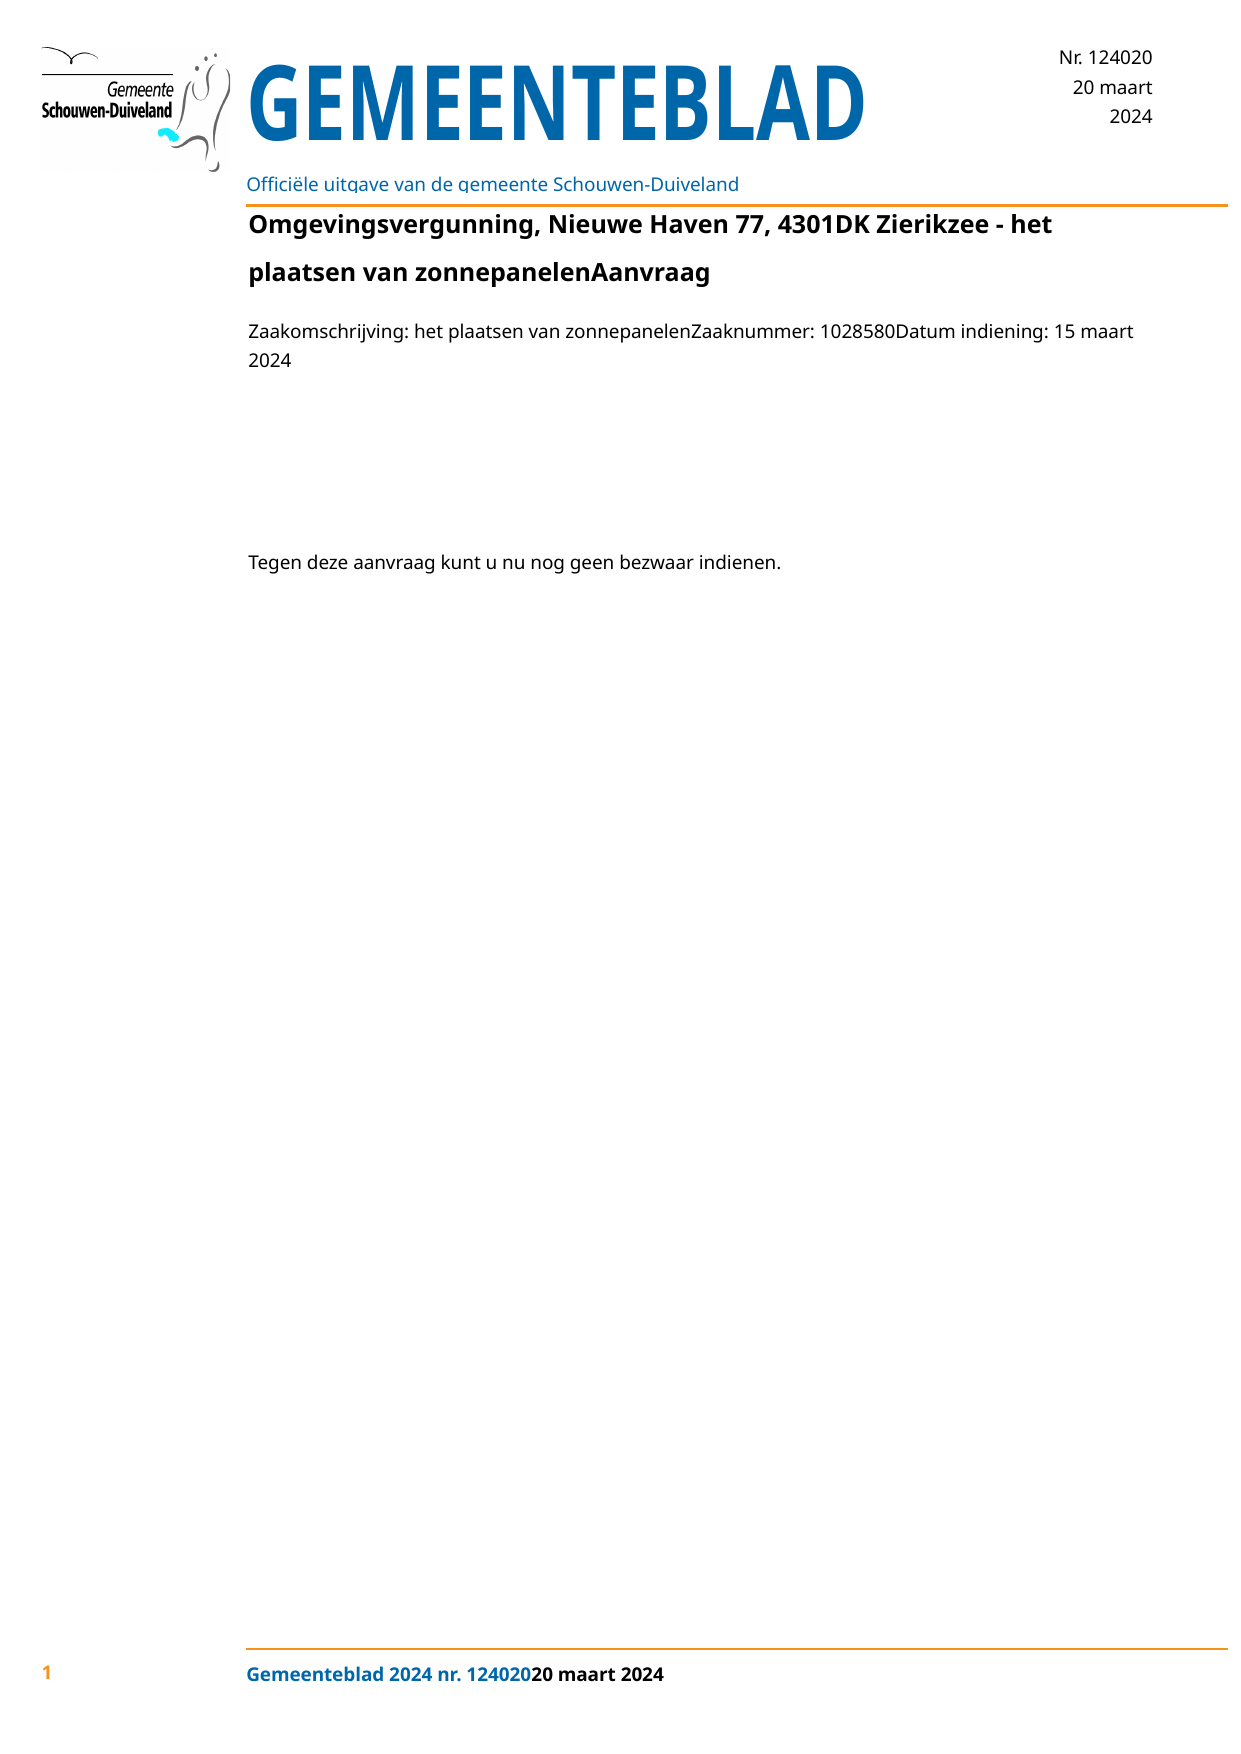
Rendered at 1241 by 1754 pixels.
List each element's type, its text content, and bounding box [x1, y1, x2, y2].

text Omgevingsvergunning, Nieuwe Haven 77, 4301DK Zierikzee - het plaatsen van zonnepanelenAanvraag [248, 207, 1152, 288]
text Zaakomschrijving: het plaatsen van zonnepanelenZaaknummer: 1028580Datum indiening: 15 maart 2024 [248, 318, 1152, 373]
text Tegen deze aanvraag kunt u nu nog geen bezwaar indienen. [248, 549, 1152, 575]
picture [41, 47, 231, 172]
